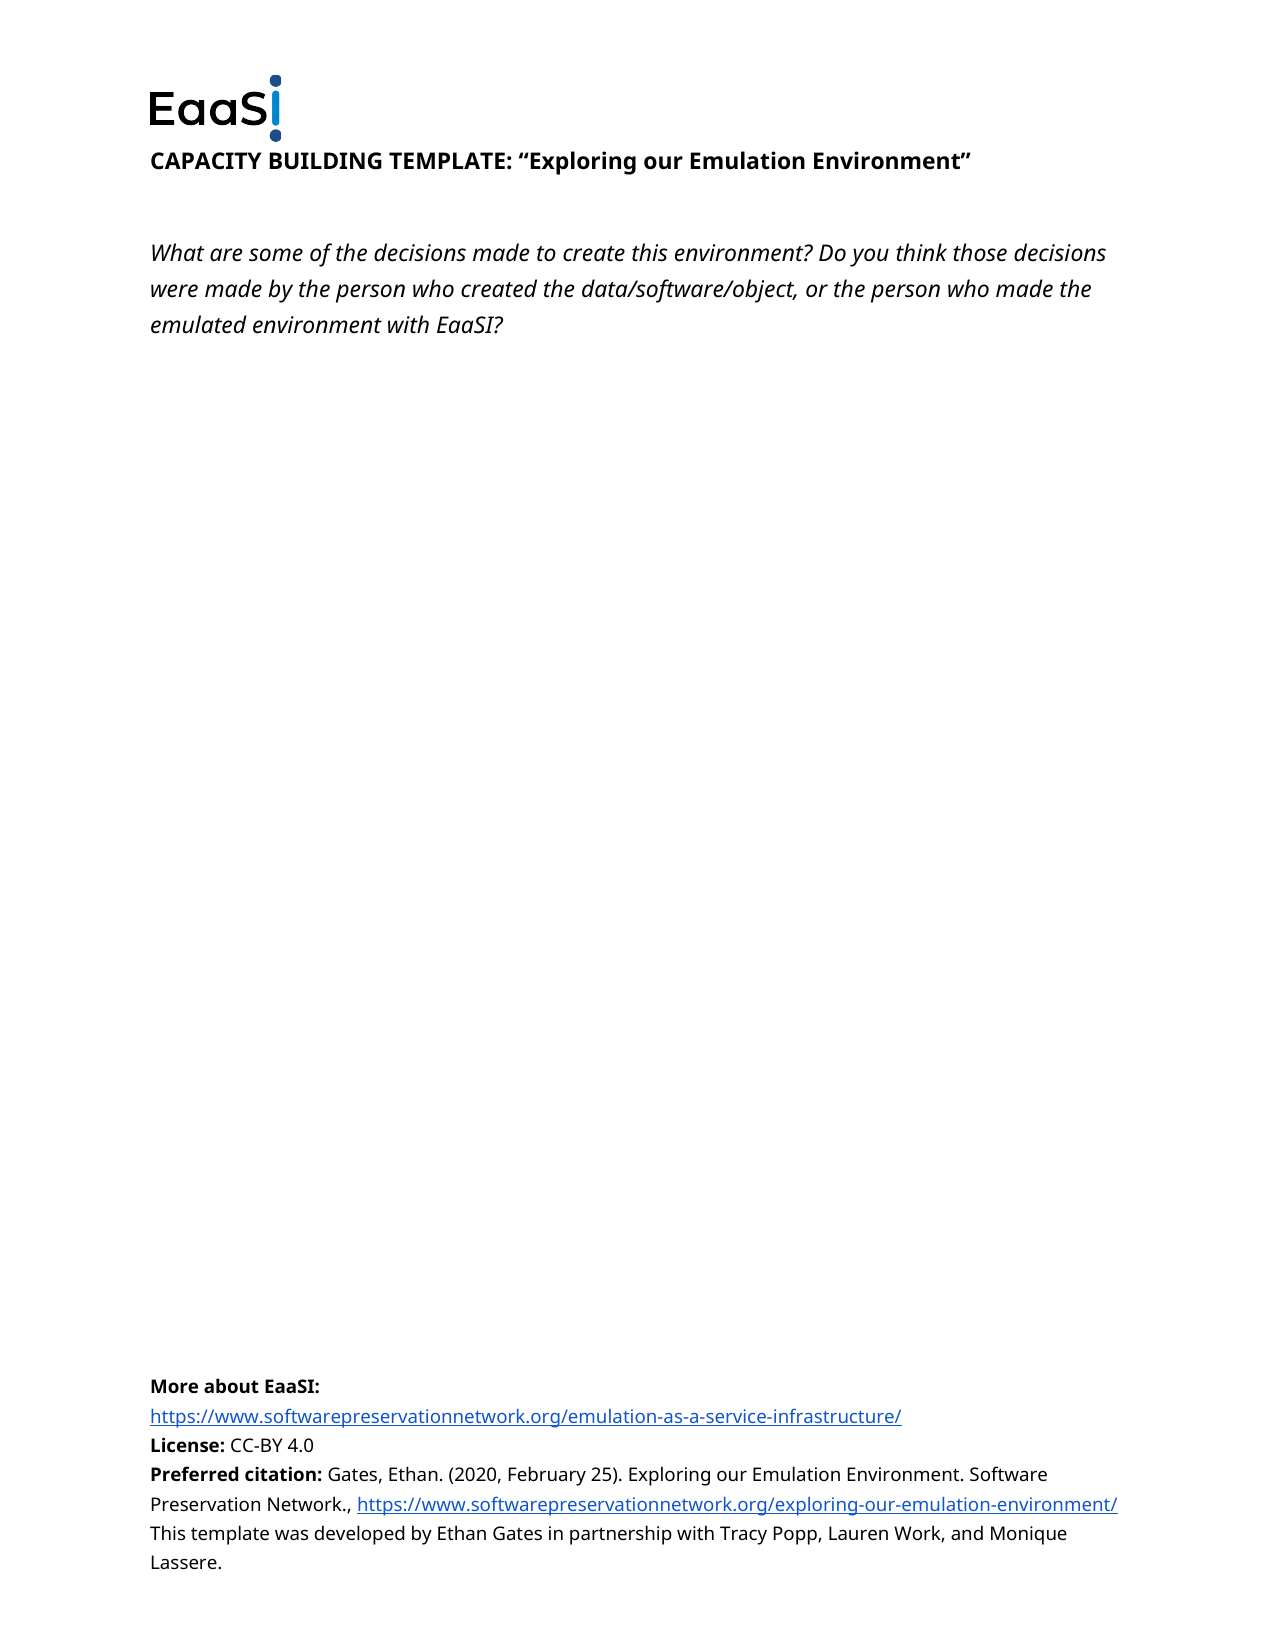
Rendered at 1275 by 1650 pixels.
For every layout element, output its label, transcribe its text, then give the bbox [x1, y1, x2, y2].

text What are some of the decisions made to create this environment? Do you think those decisions were made by the person who created the data/software/object, or the person who made the emulated environment with EaaSI? [150, 237, 1125, 340]
picture [150, 75, 282, 142]
